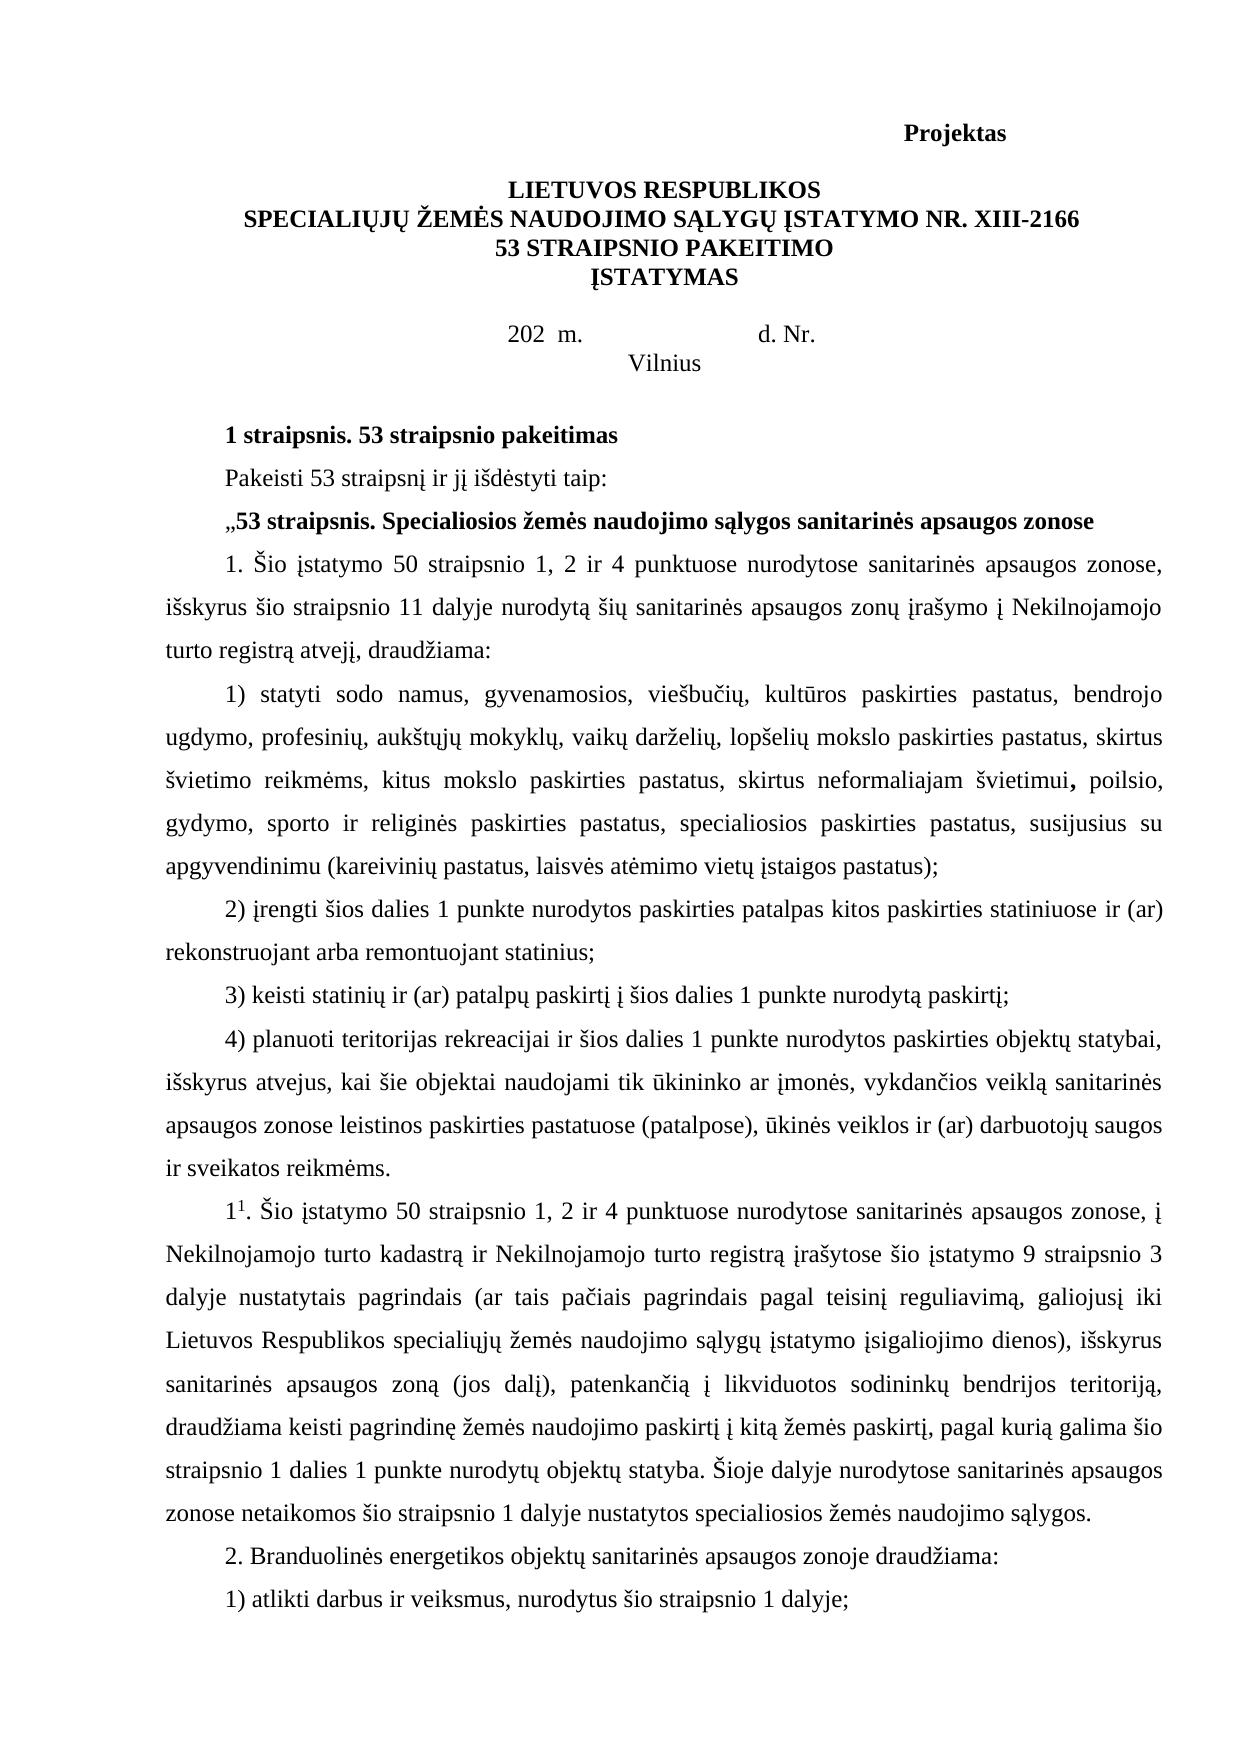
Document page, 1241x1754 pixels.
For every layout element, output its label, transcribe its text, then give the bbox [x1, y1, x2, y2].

text Projektas [904, 118, 1163, 147]
text 53 STRAIPSNIO PAKEITIMO [165, 233, 1163, 262]
text 1 straipsnis. 53 straipsnio pakeitimas [165, 420, 1163, 449]
text 1. Šio įstatymo 50 straipsnio 1, 2 ir 4 punktuose nurodytose sanitarinės apsaugos zonose, išskyrus šio straipsnio 11 dalyje nurodytą šių sanitarinės apsaugos zonų įrašymo į Nekilnojamojo turto registrą atvejį, draudžiama: [165, 549, 1163, 664]
text 1) statyti sodo namus, gyvenamosios, viešbučių, kultūros paskirties pastatus, bendrojo ugdymo, profesinių, aukštųjų mokyklų, vaikų darželių, lopšelių mokslo paskirties pastatus, skirtus švietimo reikmėms, kitus mokslo paskirties pastatus, skirtus neformaliajam švietimui, poilsio, gydymo, sporto ir religinės paskirties pastatus, specialiosios paskirties pastatus, susijusius su apgyvendinimu (kareivinių pastatus, laisvės atėmimo vietų įstaigos pastatus); [165, 679, 1163, 880]
text LIETUVOS RESPUBLIKOS [165, 176, 1163, 204]
text 11. Šio įstatymo 50 straipsnio 1, 2 ir 4 punktuose nurodytose sanitarinės apsaugos zonose, į Nekilnojamojo turto kadastrą ir Nekilnojamojo turto registrą įrašytose šio įstatymo 9 straipsnio 3 dalyje nustatytais pagrindais (ar tais pačiais pagrindais pagal teisinį reguliavimą, galiojusį iki Lietuvos Respublikos specialiųjų žemės naudojimo sąlygų įstatymo įsigaliojimo dienos), išskyrus sanitarinės apsaugos zoną (jos dalį), patenkančią į likviduotos sodininkų bendrijos teritoriją, draudžiama keisti pagrindinę žemės naudojimo paskirtį į kitą žemės paskirtį, pagal kurią galima šio straipsnio 1 dalies 1 punkte nurodytų objektų statyba. Šioje dalyje nurodytose sanitarinės apsaugos zonose netaikomos šio straipsnio 1 dalyje nustatytos specialiosios žemės naudojimo sąlygos. [165, 1196, 1163, 1527]
text 2. Branduolinės energetikos objektų sanitarinės apsaugos zonoje draudžiama: [165, 1541, 1163, 1570]
text Vilnius [165, 348, 1163, 377]
text 202 m. d. Nr. [165, 319, 1163, 348]
text 4) planuoti teritorijas rekreacijai ir šios dalies 1 punkte nurodytos paskirties objektų statybai, išskyrus atvejus, kai šie objektai naudojami tik ūkininko ar įmonės, vykdančios veiklą sanitarinės apsaugos zonose leistinos paskirties pastatuose (patalpose), ūkinės veiklos ir (ar) darbuotojų saugos ir sveikatos reikmėms. [165, 1024, 1163, 1182]
text ĮSTATYMAS [165, 262, 1163, 291]
text 3) keisti statinių ir (ar) patalpų paskirtį į šios dalies 1 punkte nurodytą paskirtį; [165, 981, 1163, 1009]
text „53 straipsnis. Specialiosios žemės naudojimo sąlygos sanitarinės apsaugos zonose [165, 506, 1163, 535]
text 2) įrengti šios dalies 1 punkte nurodytos paskirties patalpas kitos paskirties statiniuose ir (ar) rekonstruojant arba remontuojant statinius; [165, 894, 1163, 966]
text SPECIALIŲJŲ ŽEMĖS NAUDOJIMO SĄLYGŲ ĮSTATYMO NR. XIII-2166 [165, 204, 1163, 233]
text Pakeisti 53 straipsnį ir jį išdėstyti taip: [165, 463, 1163, 492]
text 1) atlikti darbus ir veiksmus, nurodytus šio straipsnio 1 dalyje; [165, 1584, 1163, 1613]
